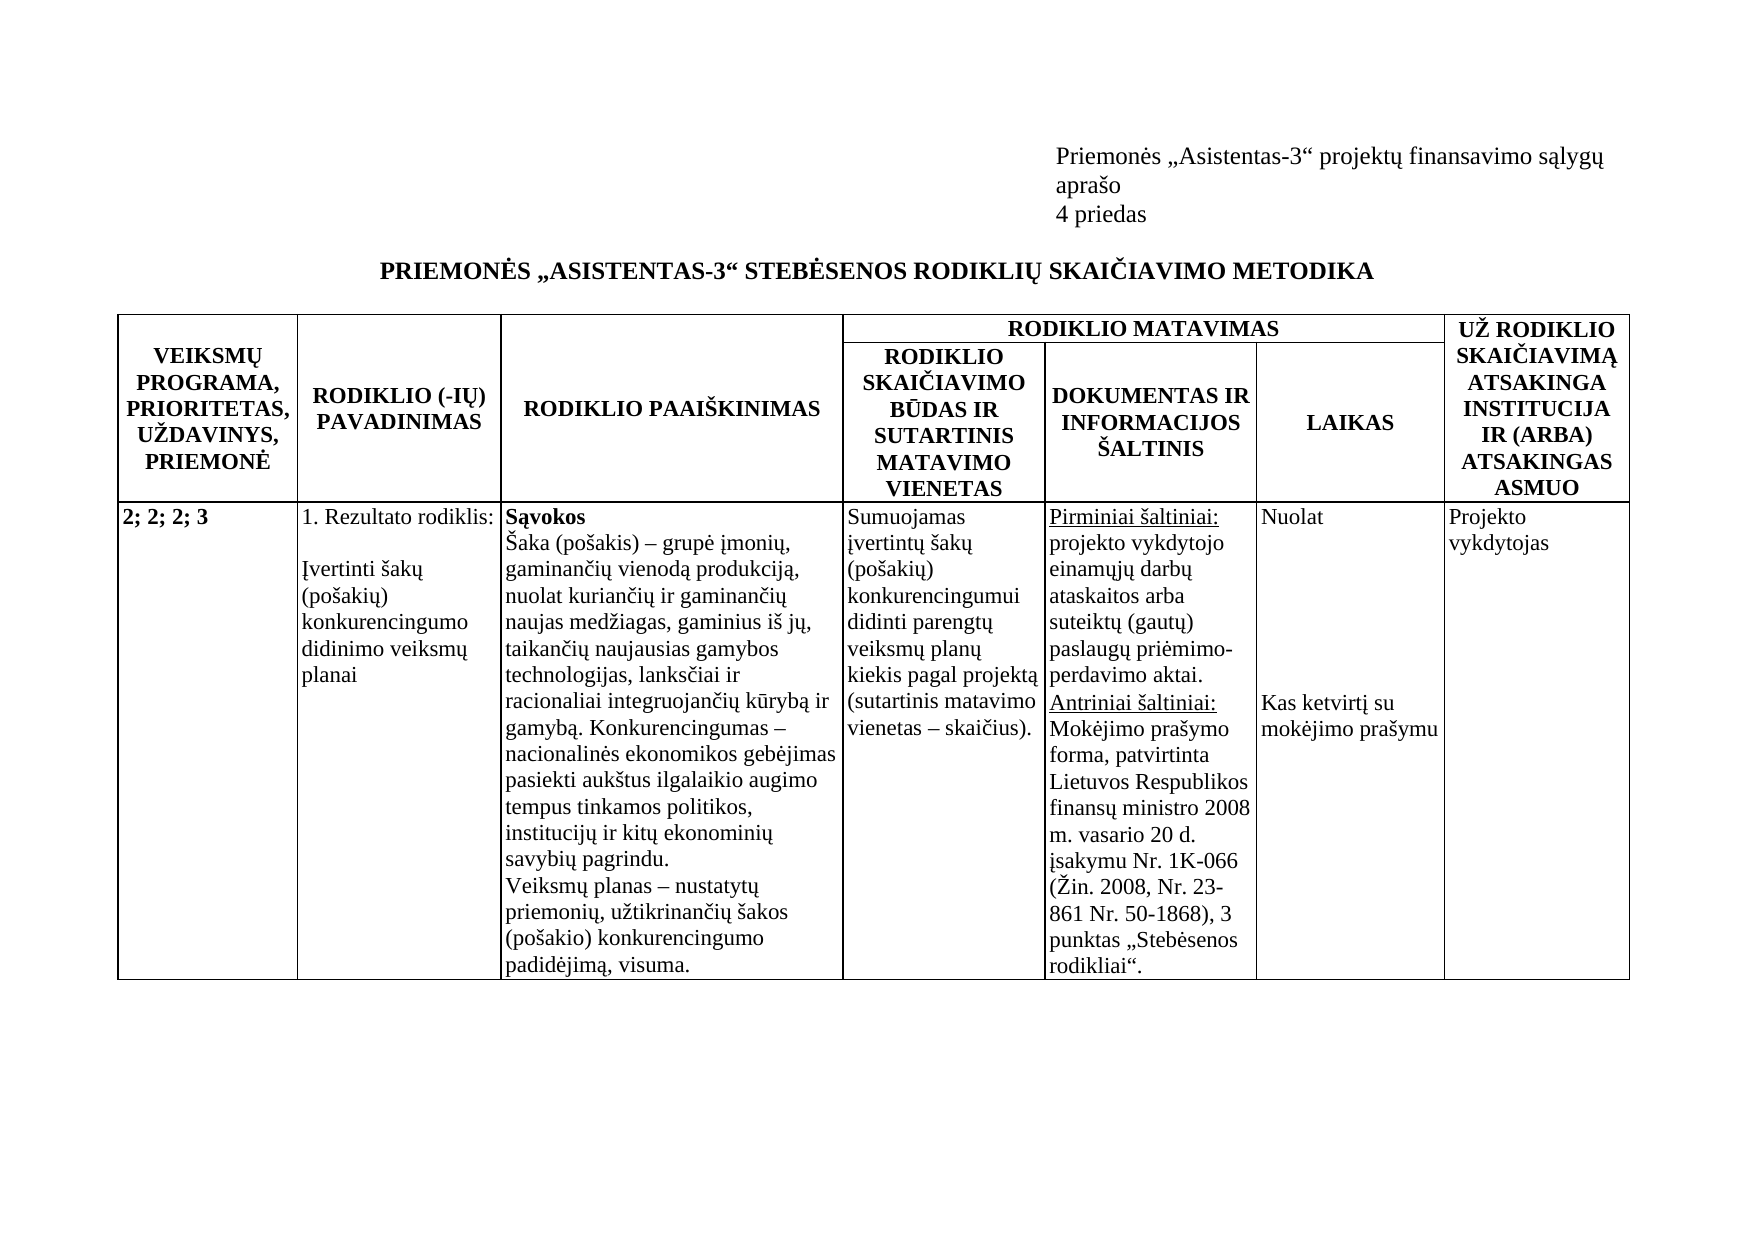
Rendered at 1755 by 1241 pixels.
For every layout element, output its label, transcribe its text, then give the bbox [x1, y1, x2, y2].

table_cell RODIKLIO SKAIČIAVIMO BŪDAS IR SUTARTINIS MATAVIMO VIENETAS [844, 343, 1044, 501]
table_header RODIKLIO MATAVIMAS [844, 315, 1444, 342]
table_header VEIKSMŲ PROGRAMA, PRIORITETAS, UŽDAVINYS, PRIEMONĖ [119, 315, 297, 501]
table_header UŽ RODIKLIO SKAIČIAVIMĄ ATSAKINGA INSTITUCIJA IR (ARBA) ATSAKINGAS ASMUO [1445, 315, 1629, 501]
table_header RODIKLIO (-IŲ) PAVADINIMAS [298, 315, 500, 501]
table_cell Antriniai šaltiniai: Mokėjimo prašymo forma, patvirtinta Lietuvos Respublikos finansų ministro 2008 m. vasario 20 d. įsakymu Nr. 1K-066 (Žin. 2008, Nr. 23-861 Nr. 50-1868), 3 punktas „Stebėsenos rodikliai“. [1046, 687, 1256, 979]
table_cell Kas ketvirtį su mokėjimo prašymu [1257, 687, 1444, 979]
table_cell Projekto vykdytojas [1445, 503, 1629, 979]
table_cell Pirminiai šaltiniai: projekto vykdytojo einamųjų darbų ataskaitos arba suteiktų (gautų) paslaugų priėmimo-perdavimo aktai. [1046, 503, 1256, 687]
table_cell Nuolat [1257, 503, 1444, 687]
table_cell Sąvokos Šaka (pošakis) – grupė įmonių, gaminančių vienodą produkciją, nuolat kuriančių ir gaminančių naujas medžiagas, gaminius iš jų, taikančių naujausias gamybos technologijas, lanksčiai ir racionaliai integruojančių kūrybą ir gamybą. Konkurencingumas – nacionalinės ekonomikos gebėjimas pasiekti aukštus ilgalaikio augimo tempus tinkamos politikos, institucijų ir kitų ekonominių savybių pagrindu. Veiksmų planas – nustatytų priemonių, užtikrinančių šakos (pošakio) konkurencingumo padidėjimą, visuma. [502, 503, 842, 979]
text Priemonės „Asistentas-3“ projektų finansavimo sąlygų aprašo [1056, 141, 1636, 199]
table_cell 1. Rezultato rodiklis: Įvertinti šakų (pošakių) konkurencingumo didinimo veiksmų planai [298, 503, 500, 979]
table_cell Sumuojamas įvertintų šakų (pošakių) konkurencingumui didinti parengtų veiksmų planų kiekis pagal projektą (sutartinis matavimo vienetas – skaičius). [844, 503, 1044, 979]
text 4 priedas [1056, 199, 1636, 227]
table_cell 2; 2; 2; 3 [119, 503, 297, 979]
text PRIEMONĖS „ASISTENTAS-3“ STEBĖSENOS RODIKLIŲ SKAIČIAVIMO METODIKA [118, 256, 1636, 285]
table_cell LAIKAS [1257, 343, 1444, 501]
table_cell DOKUMENTAS IR INFORMACIJOS ŠALTINIS [1046, 343, 1256, 501]
table_header RODIKLIO PAAIŠKINIMAS [502, 315, 842, 501]
